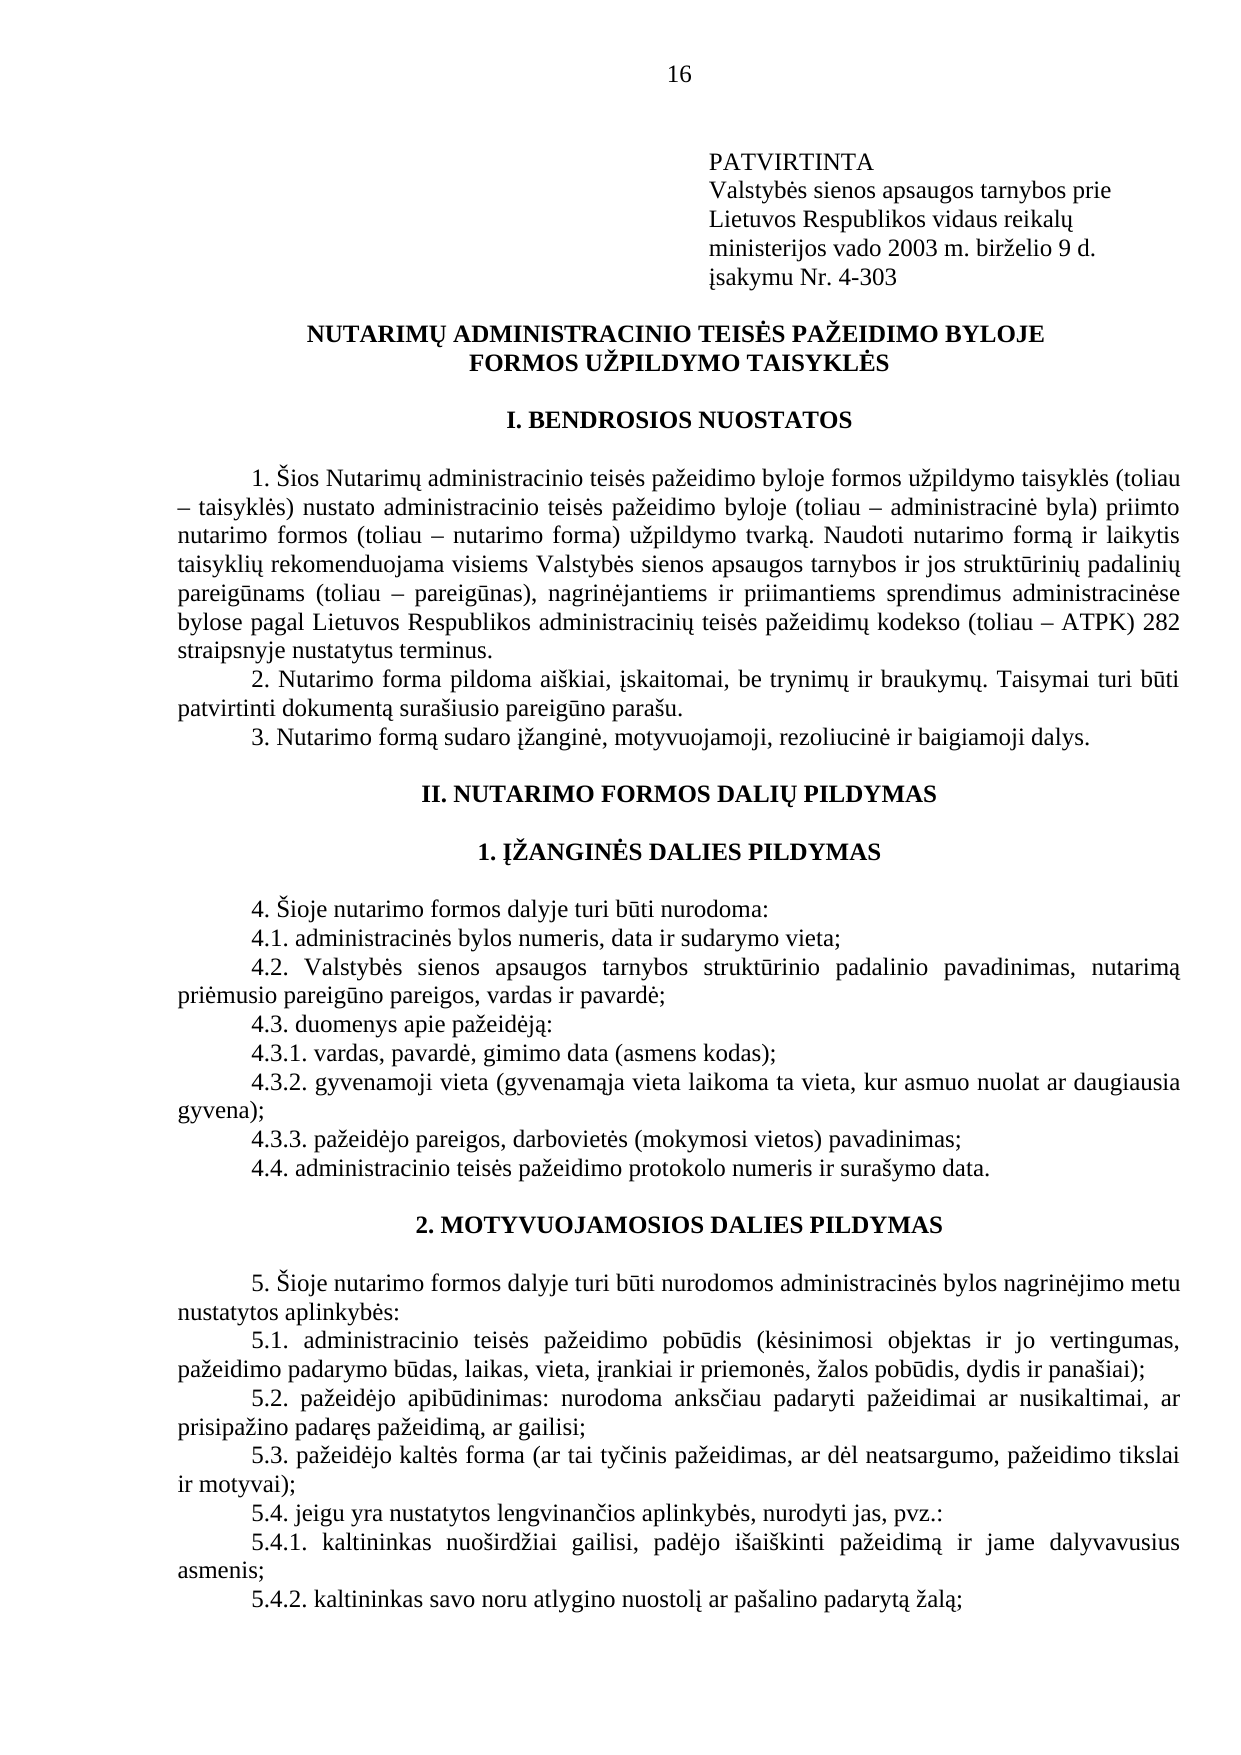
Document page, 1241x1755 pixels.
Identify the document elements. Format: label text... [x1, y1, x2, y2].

text 5.4.1. kaltininkas nuoširdžiai gailisi, padėjo išaiškinti pažeidimą ir jame dalyvavusius asmenis; [177, 1527, 1181, 1584]
text 5.2. pažeidėjo apibūdinimas: nurodoma anksčiau padaryti pažeidimai ar nusikaltimai, ar prisipažino padaręs pažeidimą, ar gailisi; [177, 1383, 1181, 1441]
text 4.2. Valstybės sienos apsaugos tarnybos struktūrinio padalinio pavadinimas, nutarimą priėmusio pareigūno pareigos, vardas ir pavardė; [177, 952, 1181, 1009]
text I. BENDROSIOS NUOSTATOS [177, 406, 1181, 434]
text 4.3.1. vardas, pavardė, gimimo data (asmens kodas); [177, 1038, 1181, 1067]
text ministerijos vado 2003 m. birželio 9 d. [177, 233, 1181, 262]
text NUTARIMŲ ADMINISTRACINIO TEISĖS PAŽEIDIMO BYLOJE [177, 319, 1181, 348]
text 5.3. pažeidėjo kaltės forma (ar tai tyčinis pažeidimas, ar dėl neatsargumo, pažeidimo tikslai ir motyvai); [177, 1441, 1181, 1498]
text FORMOS UŽPILDYMO TAISYKLĖS [177, 348, 1181, 377]
text 5.1. administracinio teisės pažeidimo pobūdis (kėsinimosi objektas ir jo vertingumas, pažeidimo padarymo būdas, laikas, vieta, įrankiai ir priemonės, žalos pobūdis, dydis ir panašiai); [177, 1326, 1181, 1383]
text 1. ĮŽANGINĖS DALIES PILDYMAS [177, 837, 1181, 866]
text 4. Šioje nutarimo formos dalyje turi būti nurodoma: [177, 894, 1181, 923]
text Lietuvos Respublikos vidaus reikalų [177, 204, 1181, 233]
text 5.4.2. kaltininkas savo noru atlygino nuostolį ar pašalino padarytą žalą; [177, 1584, 1181, 1613]
text 2. MOTYVUOJAMOSIOS DALIES PILDYMAS [177, 1211, 1181, 1239]
text 4.3. duomenys apie pažeidėją: [177, 1009, 1181, 1038]
text PATVIRTINTA [177, 147, 1181, 176]
text 5.4. jeigu yra nustatytos lengvinančios aplinkybės, nurodyti jas, pvz.: [177, 1498, 1181, 1527]
text II. NUTARIMO FORMOS DALIŲ PILDYMAS [177, 779, 1181, 808]
text 1. Šios Nutarimų administracinio teisės pažeidimo byloje formos užpildymo taisyklės (toliau – taisyklės) nustato administracinio teisės pažeidimo byloje (toliau – administracinė byla) priimto nutarimo formos (toliau – nutarimo forma) užpildymo tvarką. Naudoti nutarimo formą ir laikytis taisyklių rekomenduojama visiems Valstybės sienos apsaugos tarnybos ir jos struktūrinių padalinių pareigūnams (toliau – pareigūnas), nagrinėjantiems ir priimantiems sprendimus administracinėse bylose pagal Lietuvos Respublikos administracinių teisės pažeidimų kodekso (toliau – ATPK) 282 straipsnyje nustatytus terminus. [177, 463, 1181, 664]
text 4.3.2. gyvenamoji vieta (gyvenamąja vieta laikoma ta vieta, kur asmuo nuolat ar daugiausia gyvena); [177, 1067, 1181, 1124]
text 4.3.3. pažeidėjo pareigos, darbovietės (mokymosi vietos) pavadinimas; [177, 1124, 1181, 1153]
text Valstybės sienos apsaugos tarnybos prie [177, 176, 1181, 204]
text 4.4. administracinio teisės pažeidimo protokolo numeris ir surašymo data. [177, 1153, 1181, 1182]
text 3. Nutarimo formą sudaro įžanginė, motyvuojamoji, rezoliucinė ir baigiamoji dalys. [177, 722, 1181, 751]
text įsakymu Nr. 4-303 [177, 262, 1181, 291]
text 5. Šioje nutarimo formos dalyje turi būti nurodomos administracinės bylos nagrinėjimo metu nustatytos aplinkybės: [177, 1268, 1181, 1326]
text 4.1. administracinės bylos numeris, data ir sudarymo vieta; [177, 923, 1181, 952]
text 2. Nutarimo forma pildoma aiškiai, įskaitomai, be trynimų ir braukymų. Taisymai turi būti patvirtinti dokumentą surašiusio pareigūno parašu. [177, 664, 1181, 722]
